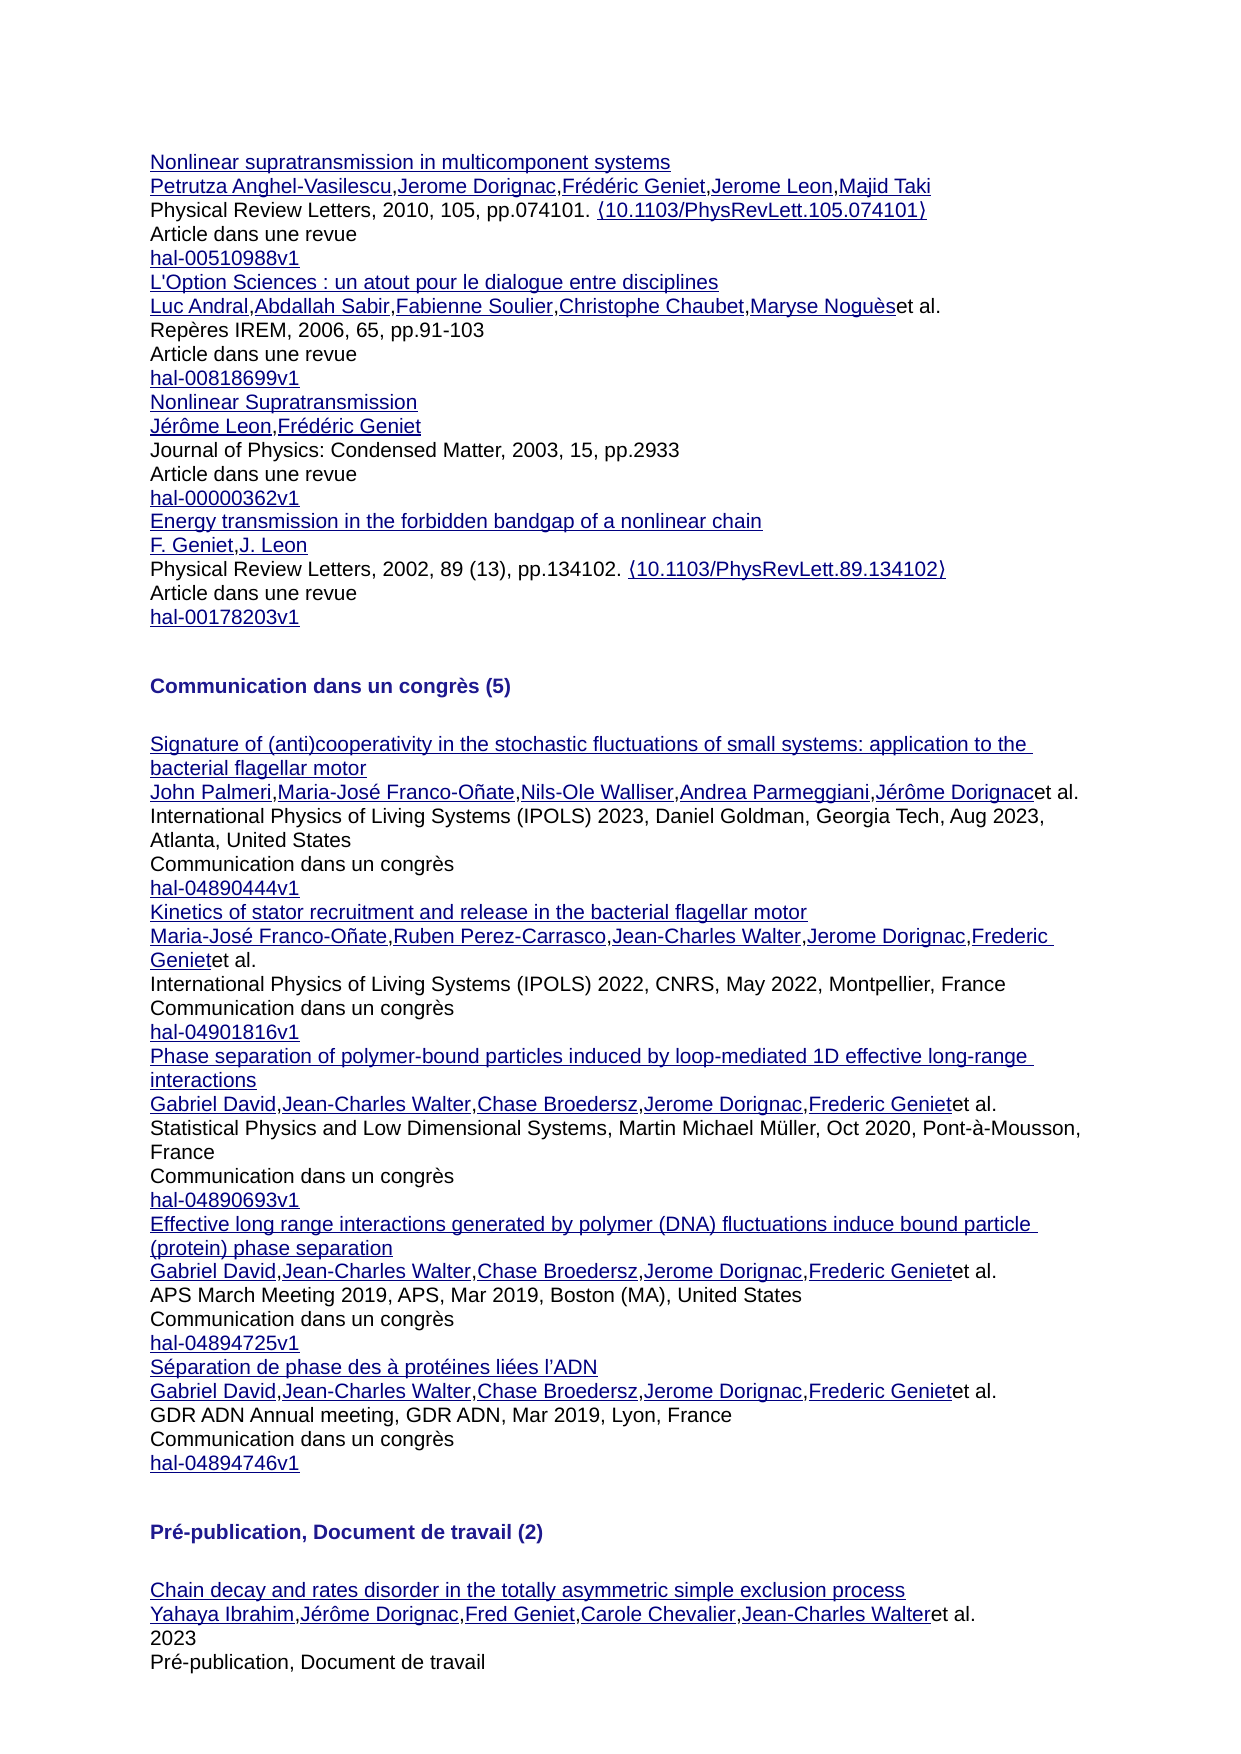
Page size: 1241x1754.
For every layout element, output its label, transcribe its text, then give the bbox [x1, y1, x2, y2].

subtitle Communication dans un congrès (5) [150, 674, 1090, 698]
table_header Signature of (anti)cooperativity in the stochastic fluctuations of small systems: application to the bacterial flagellar motor John Palmeri,Maria-José Franco-Oñate,Nils-Ole Walliser,Andrea Parmeggiani,Jérôme Dorignacet al. International Physics of Living Systems (IPOLS) 2023, Daniel Goldman, Georgia Tech, Aug 2023, Atlanta, United States Communication dans un congrès hal-04890444v1 [150, 732, 1090, 900]
table_cell Nonlinear Supratransmission Jérôme Leon,Frédéric Geniet Journal of Physics: Condensed Matter, 2003, 15, pp.2933 Article dans une revue hal-00000362v1 [150, 390, 1090, 509]
table_cell Séparation de phase des à protéines liées l’ADN Gabriel David,Jean-Charles Walter,Chase Broedersz,Jerome Dorignac,Frederic Genietet al. GDR ADN Annual meeting, GDR ADN, Mar 2019, Lyon, France Communication dans un congrès hal-04894746v1 [150, 1355, 1090, 1475]
table_cell Effective long range interactions generated by polymer (DNA) fluctuations induce bound particle (protein) phase separation Gabriel David,Jean-Charles Walter,Chase Broedersz,Jerome Dorignac,Frederic Genietet al. APS March Meeting 2019, APS, Mar 2019, Boston (MA), United States Communication dans un congrès hal-04894725v1 [150, 1211, 1090, 1355]
table_header Chain decay and rates disorder in the totally asymmetric simple exclusion process Yahaya Ibrahim,Jérôme Dorignac,Fred Geniet,Carole Chevalier,Jean-Charles Walteret al. 2023 Pré-publication, Document de travail [150, 1578, 1090, 1674]
table_cell Energy transmission in the forbidden bandgap of a nonlinear chain F. Geniet,J. Leon Physical Review Letters, 2002, 89 (13), pp.134102. ⟨10.1103/PhysRevLett.89.134102⟩ Article dans une revue hal-00178203v1 [150, 509, 1090, 629]
subtitle Pré-publication, Document de travail (2) [150, 1520, 1090, 1544]
table_cell L'Option Sciences : un atout pour le dialogue entre disciplines Luc Andral,Abdallah Sabir,Fabienne Soulier,Christophe Chaubet,Maryse Noguèset al. Repères IREM, 2006, 65, pp.91-103 Article dans une revue hal-00818699v1 [150, 270, 1090, 389]
table_cell Nonlinear supratransmission in multicomponent systems Petrutza Anghel-Vasilescu,Jerome Dorignac,Frédéric Geniet,Jerome Leon,Majid Taki Physical Review Letters, 2010, 105, pp.074101. ⟨10.1103/PhysRevLett.105.074101⟩ Article dans une revue hal-00510988v1 [150, 150, 1090, 270]
table_cell Kinetics of stator recruitment and release in the bacterial flagellar motor Maria-José Franco-Oñate,Ruben Perez-Carrasco,Jean-Charles Walter,Jerome Dorignac,Frederic Genietet al. International Physics of Living Systems (IPOLS) 2022, CNRS, May 2022, Montpellier, France Communication dans un congrès hal-04901816v1 [150, 900, 1090, 1044]
table_cell Phase separation of polymer-bound particles induced by loop-mediated 1D effective long-range interactions Gabriel David,Jean-Charles Walter,Chase Broedersz,Jerome Dorignac,Frederic Genietet al. Statistical Physics and Low Dimensional Systems, Martin Michael Müller, Oct 2020, Pont-à-Mousson, France Communication dans un congrès hal-04890693v1 [150, 1044, 1090, 1211]
